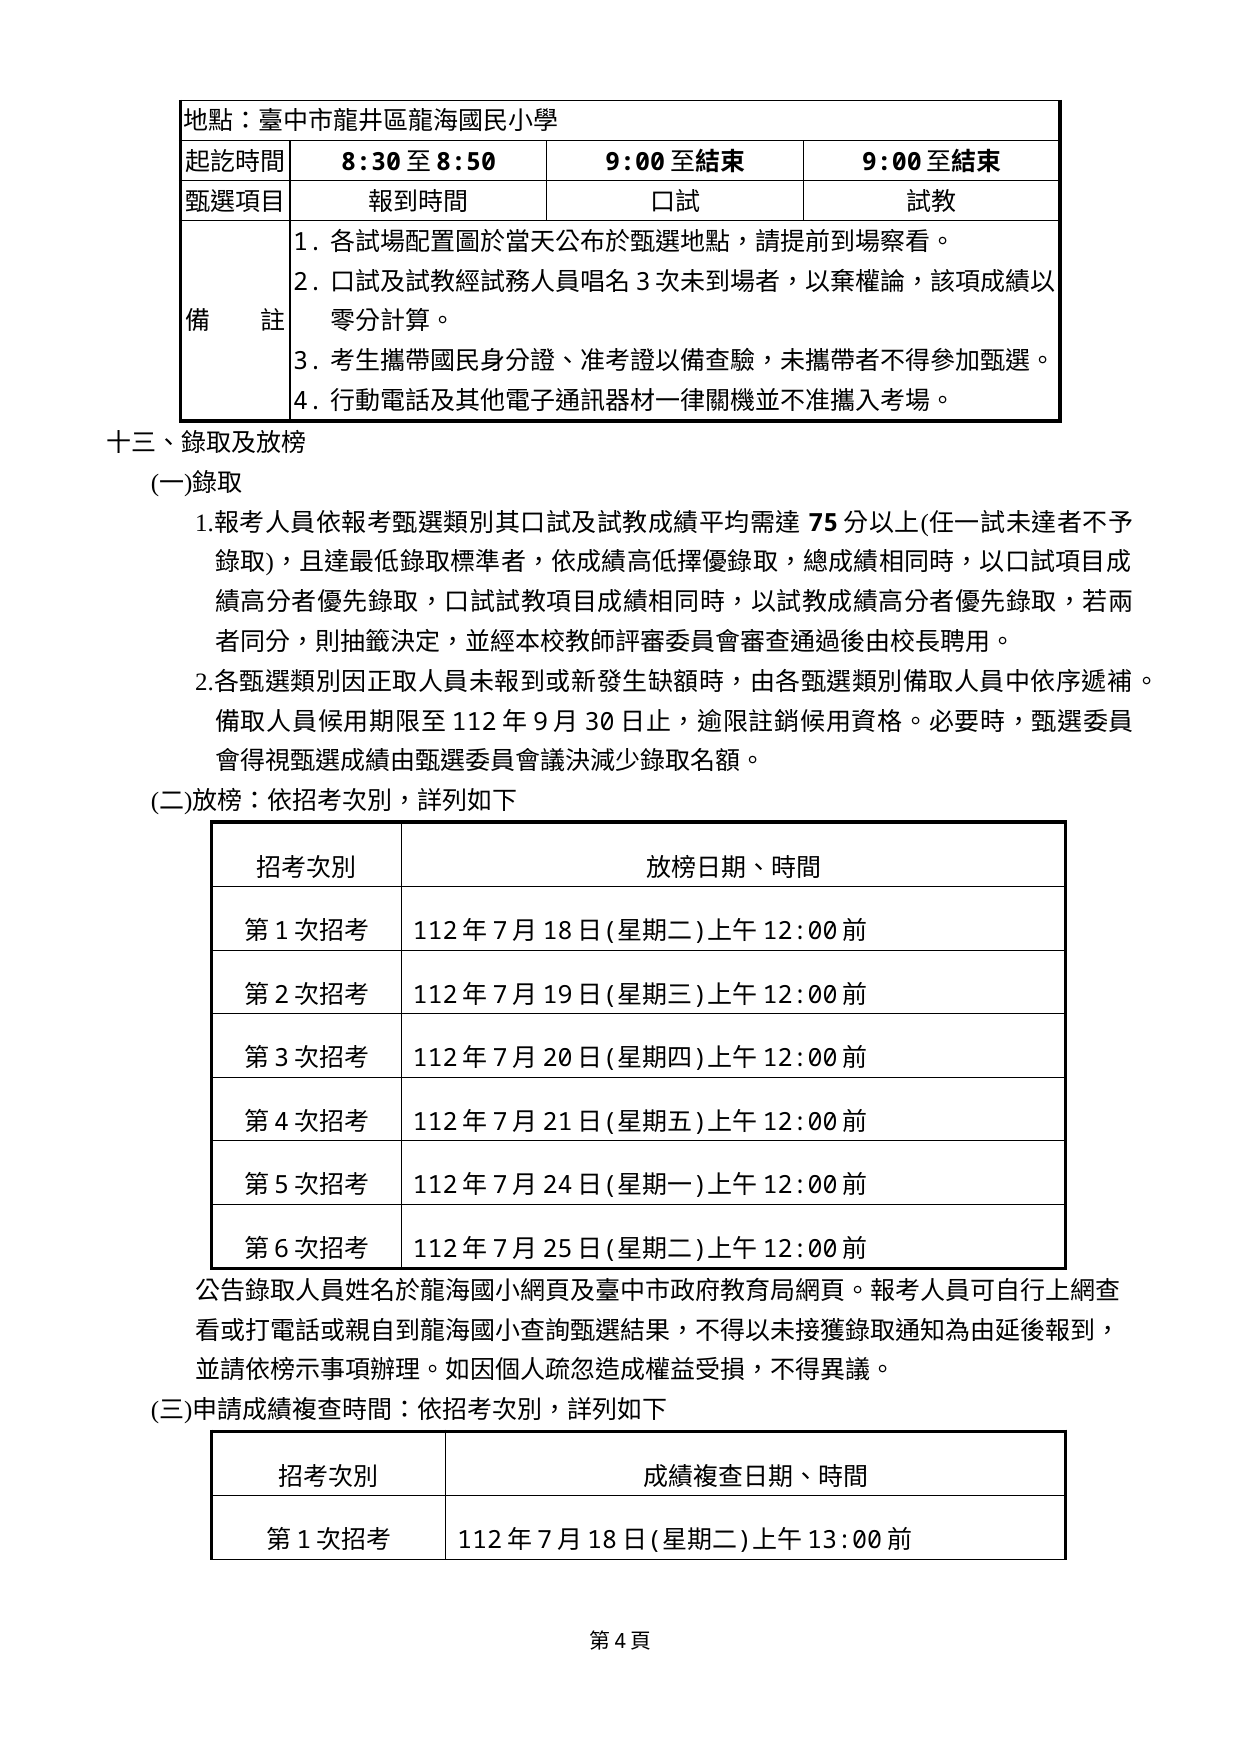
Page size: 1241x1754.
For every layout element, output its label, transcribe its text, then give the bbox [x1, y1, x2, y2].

table_cell 112年7月21日(星期五)上午12:00前 [402, 1078, 1064, 1140]
table_cell 112年7月25日(星期二)上午12:00前 [402, 1205, 1064, 1267]
table_header 招考次別 [213, 824, 401, 886]
text 2.各甄選類別因正取人員未報到或新發生缺額時，由各甄選類別備取人員中依序遞補。備取人員候用期限至112年9月30日止，逾限註銷候用資格。必要時，甄選委員會得視甄選成績由甄選委員會議決減少錄取名額。 [195, 661, 1134, 777]
table_cell 第6次招考 [213, 1205, 401, 1267]
table_cell 9:00至結束 [547, 141, 803, 180]
table_cell 112年7月18日(星期二)上午13:00前 [446, 1496, 1064, 1559]
table_cell 8:30至8:50 [291, 141, 546, 180]
text 1.報考人員依報考甄選類別其口試及試教成績平均需達75分以上(任一試未達者不予錄取)，且達最低錄取標準者，依成績高低擇優錄取，總成績相同時，以口試項目成績高分者優先錄取，口試試教項目成績相同時，以試教成績高分者優先錄取，若兩者同分，則抽籤決定，並經本校教師評審委員會審查通過後由校長聘用。 [195, 502, 1134, 658]
text (一)錄取 [151, 462, 1134, 498]
table_cell 第1次招考 [213, 1496, 445, 1559]
table_cell 試教 [804, 181, 1058, 220]
text 十三、錄取及放榜 [106, 422, 1134, 459]
table_cell 112年7月18日(星期二)上午12:00前 [402, 887, 1064, 949]
table_cell 112年7月19日(星期三)上午12:00前 [402, 951, 1064, 1013]
text (二)放榜：依招考次別，詳列如下 [151, 781, 1134, 817]
text 公告錄取人員姓名於龍海國小網頁及臺中市政府教育局網頁。報考人員可自行上網查看或打電話或親自到龍海國小查詢甄選結果，不得以未接獲錄取通知為由延後報到，並請依榜示事項辦理。如因個人疏忽造成權益受損，不得異議。 [195, 1270, 1134, 1386]
table_cell 第2次招考 [213, 951, 401, 1013]
table_cell 口試 [547, 181, 803, 220]
table_cell 各試場配置圖於當天公布於甄選地點，請提前到場察看。 口試及試教經試務人員唱名3次未到場者，以棄權論，該項成績以零分計算。 考生攜帶國民身分證、准考證以備查驗，未攜帶者不得參加甄選。 行動電話及其他電子通訊器材一律關機並不准攜入考場。 [291, 221, 1058, 419]
table_cell 報到時間 [291, 181, 546, 220]
table_cell 地點：臺中市龍井區龍海國民小學 [182, 101, 1058, 140]
table_cell 第4次招考 [213, 1078, 401, 1140]
table_header 招考次別 [213, 1433, 445, 1495]
table_cell 112年7月20日(星期四)上午12:00前 [402, 1014, 1064, 1077]
table_cell 甄選項目 [182, 181, 289, 220]
table_header 成績複查日期、時間 [446, 1433, 1064, 1495]
text (三)申請成績複查時間：依招考次別，詳列如下 [151, 1390, 1134, 1426]
table_cell 9:00至結束 [804, 141, 1058, 180]
table_header 放榜日期、時間 [402, 824, 1064, 886]
table_cell 起訖時間 [182, 141, 289, 180]
table_cell 第3次招考 [213, 1014, 401, 1077]
table_cell 備 註 [182, 221, 289, 419]
table_cell 第1次招考 [213, 887, 401, 949]
table_cell 112年7月24日(星期一)上午12:00前 [402, 1141, 1064, 1204]
table_cell 第5次招考 [213, 1141, 401, 1204]
